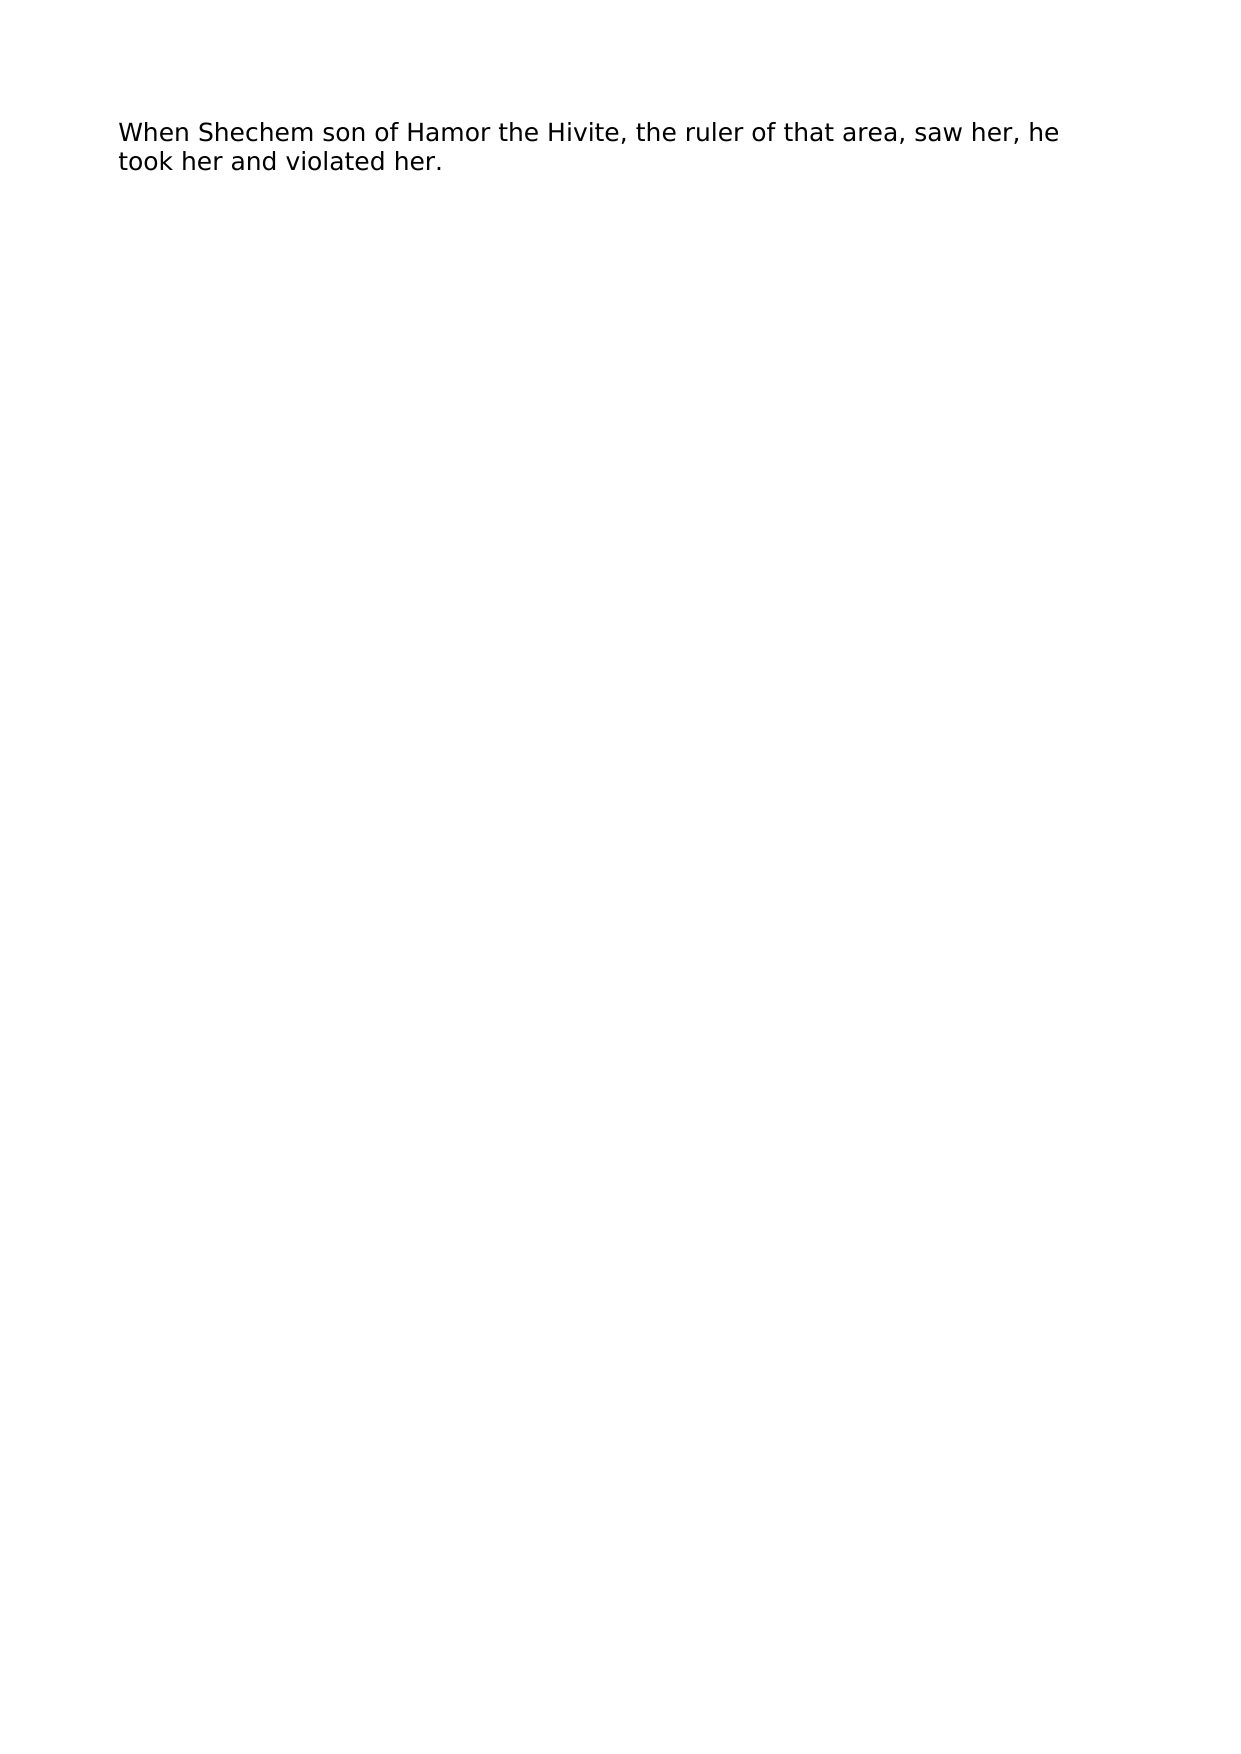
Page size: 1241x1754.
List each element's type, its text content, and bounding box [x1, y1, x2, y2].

text When Shechem son of Hamor the Hivite, the ruler of that area, saw her, he took her and violated her. [118, 118, 1122, 176]
